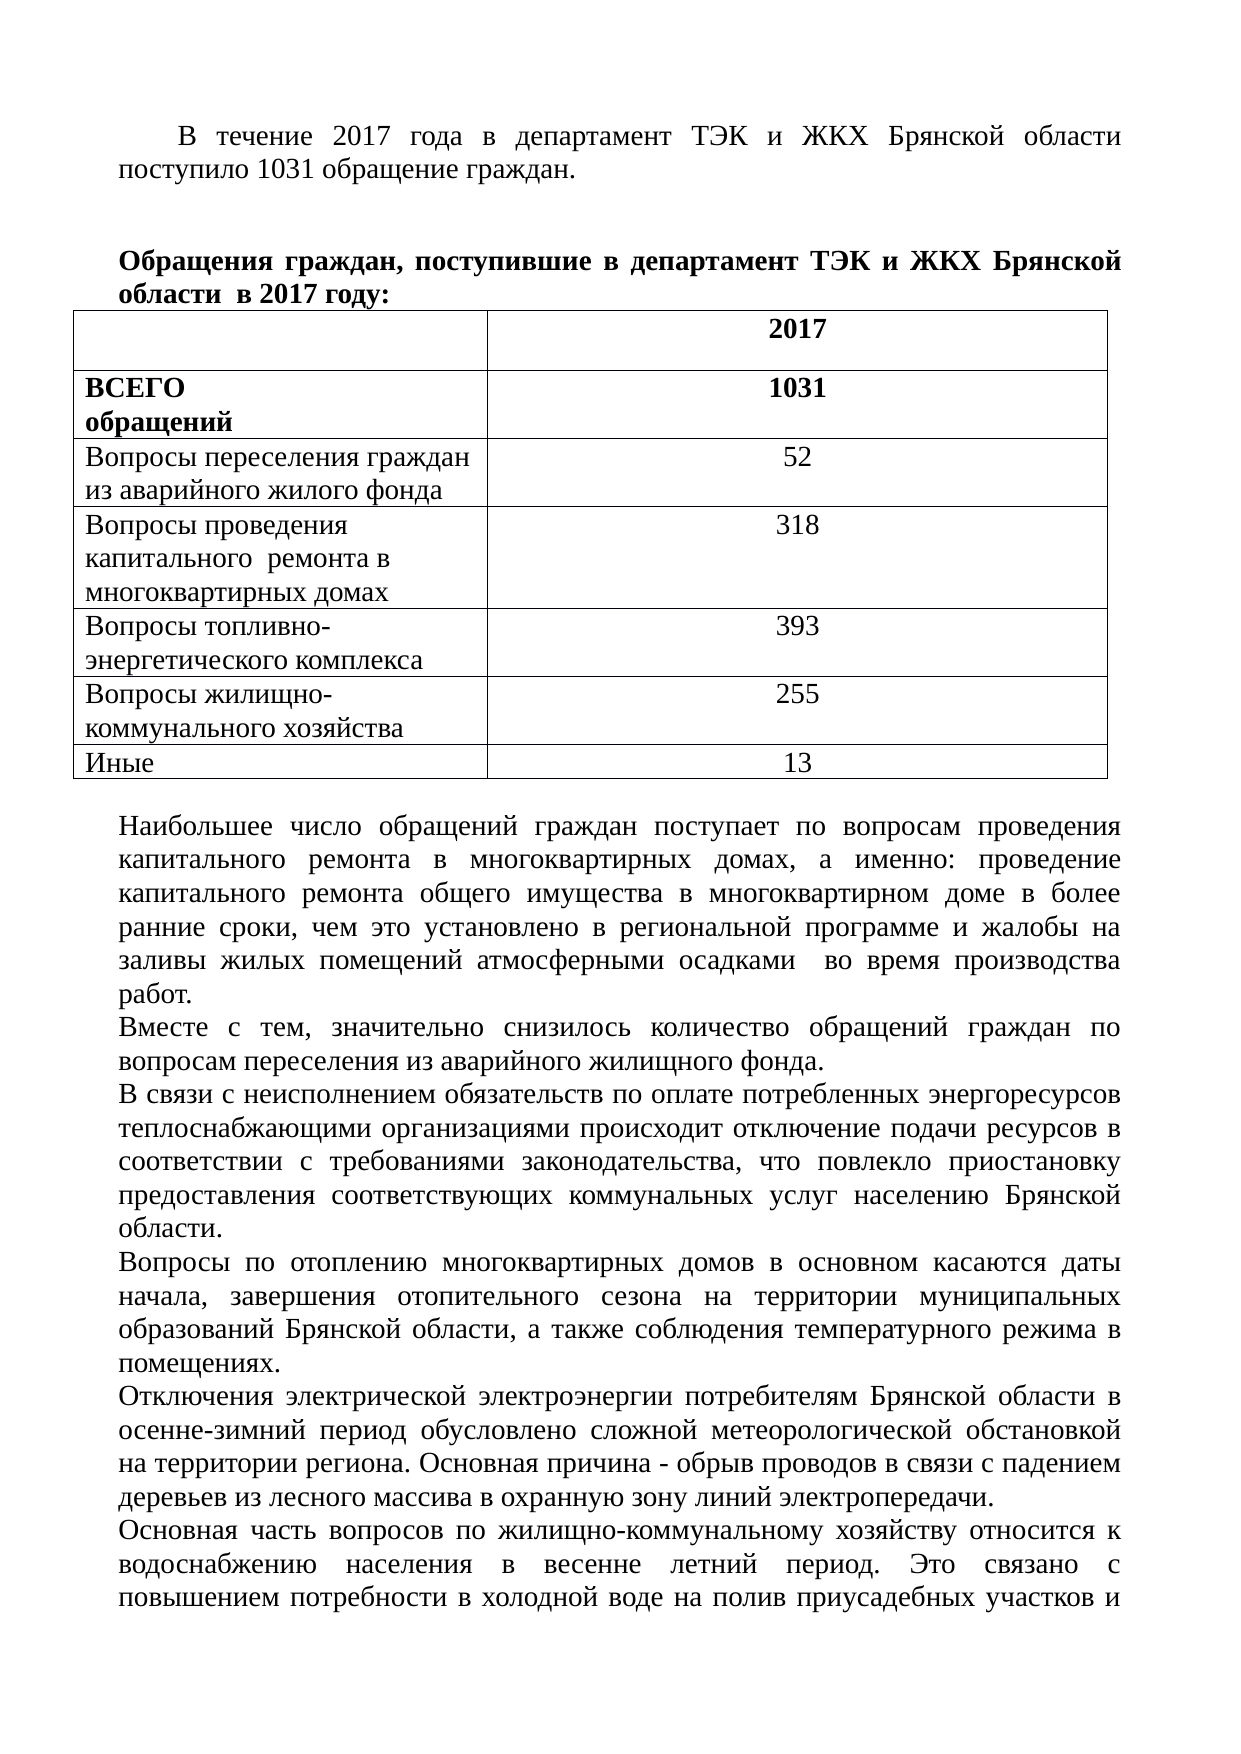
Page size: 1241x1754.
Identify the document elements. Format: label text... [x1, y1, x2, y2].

table_cell Вопросы топливно-энергетического комплекса [74, 609, 487, 676]
text Наибольшее число обращений граждан поступает по вопросам проведения капитального ремонта в многоквартирных домах, а именно: проведение капитального ремонта общего имущества в многоквартирном доме в более ранние сроки, чем это установлено в региональной программе и жалобы на заливы жилых помещений атмосферными осадками во время производства работ. [118, 808, 1122, 1009]
table_cell 52 [488, 439, 1107, 506]
text В связи с неисполнением обязательств по оплате потребленных энергоресурсов теплоснабжающими организациями происходит отключение подачи ресурсов в соответствии с требованиями законодательства, что повлекло приостановку предоставления соответствующих коммунальных услуг населению Брянской области. [118, 1076, 1122, 1244]
table_cell 318 [488, 507, 1107, 607]
table_cell Вопросы переселения граждан из аварийного жилого фонда [74, 439, 487, 506]
table_cell Иные [74, 745, 487, 778]
table_cell Вопросы жилищно-коммунального хозяйства [74, 677, 487, 744]
text Основная часть вопросов по жилищно-коммунальному хозяйству относится к водоснабжению населения в весенне летний период. Это связано с повышением потребности в холодной воде на полив приусадебных участков и [118, 1512, 1122, 1613]
table_cell ВСЕГО обращений [74, 371, 487, 438]
text В течение 2017 года в департамент ТЭК и ЖКХ Брянской области поступило 1031 обращение граждан. [118, 118, 1122, 185]
text Отключения электрической электроэнергии потребителям Брянской области в осенне-зимний период обусловлено сложной метеорологической обстановкой на территории региона. Основная причина - обрыв проводов в связи с падением деревьев из лесного массива в охранную зону линий электропередачи. [118, 1378, 1122, 1512]
table_header [74, 311, 487, 369]
text Вопросы по отоплению многоквартирных домов в основном касаются даты начала, завершения отопительного сезона на территории муниципальных образований Брянской области, а также соблюдения температурного режима в помещениях. [118, 1244, 1122, 1378]
table_cell 255 [488, 677, 1107, 744]
table_header 2017 [488, 311, 1107, 369]
table_cell 1031 [488, 371, 1107, 438]
table_cell Вопросы проведения капитального ремонта в многоквартирных домах [74, 507, 487, 607]
text Вместе с тем, значительно снизилось количество обращений граждан по вопросам переселения из аварийного жилищного фонда. [118, 1009, 1122, 1076]
table_cell 13 [488, 745, 1107, 778]
table_cell 393 [488, 609, 1107, 676]
text Обращения граждан, поступившие в департамент ТЭК и ЖКХ Брянской области в 2017 году: [118, 243, 1122, 310]
